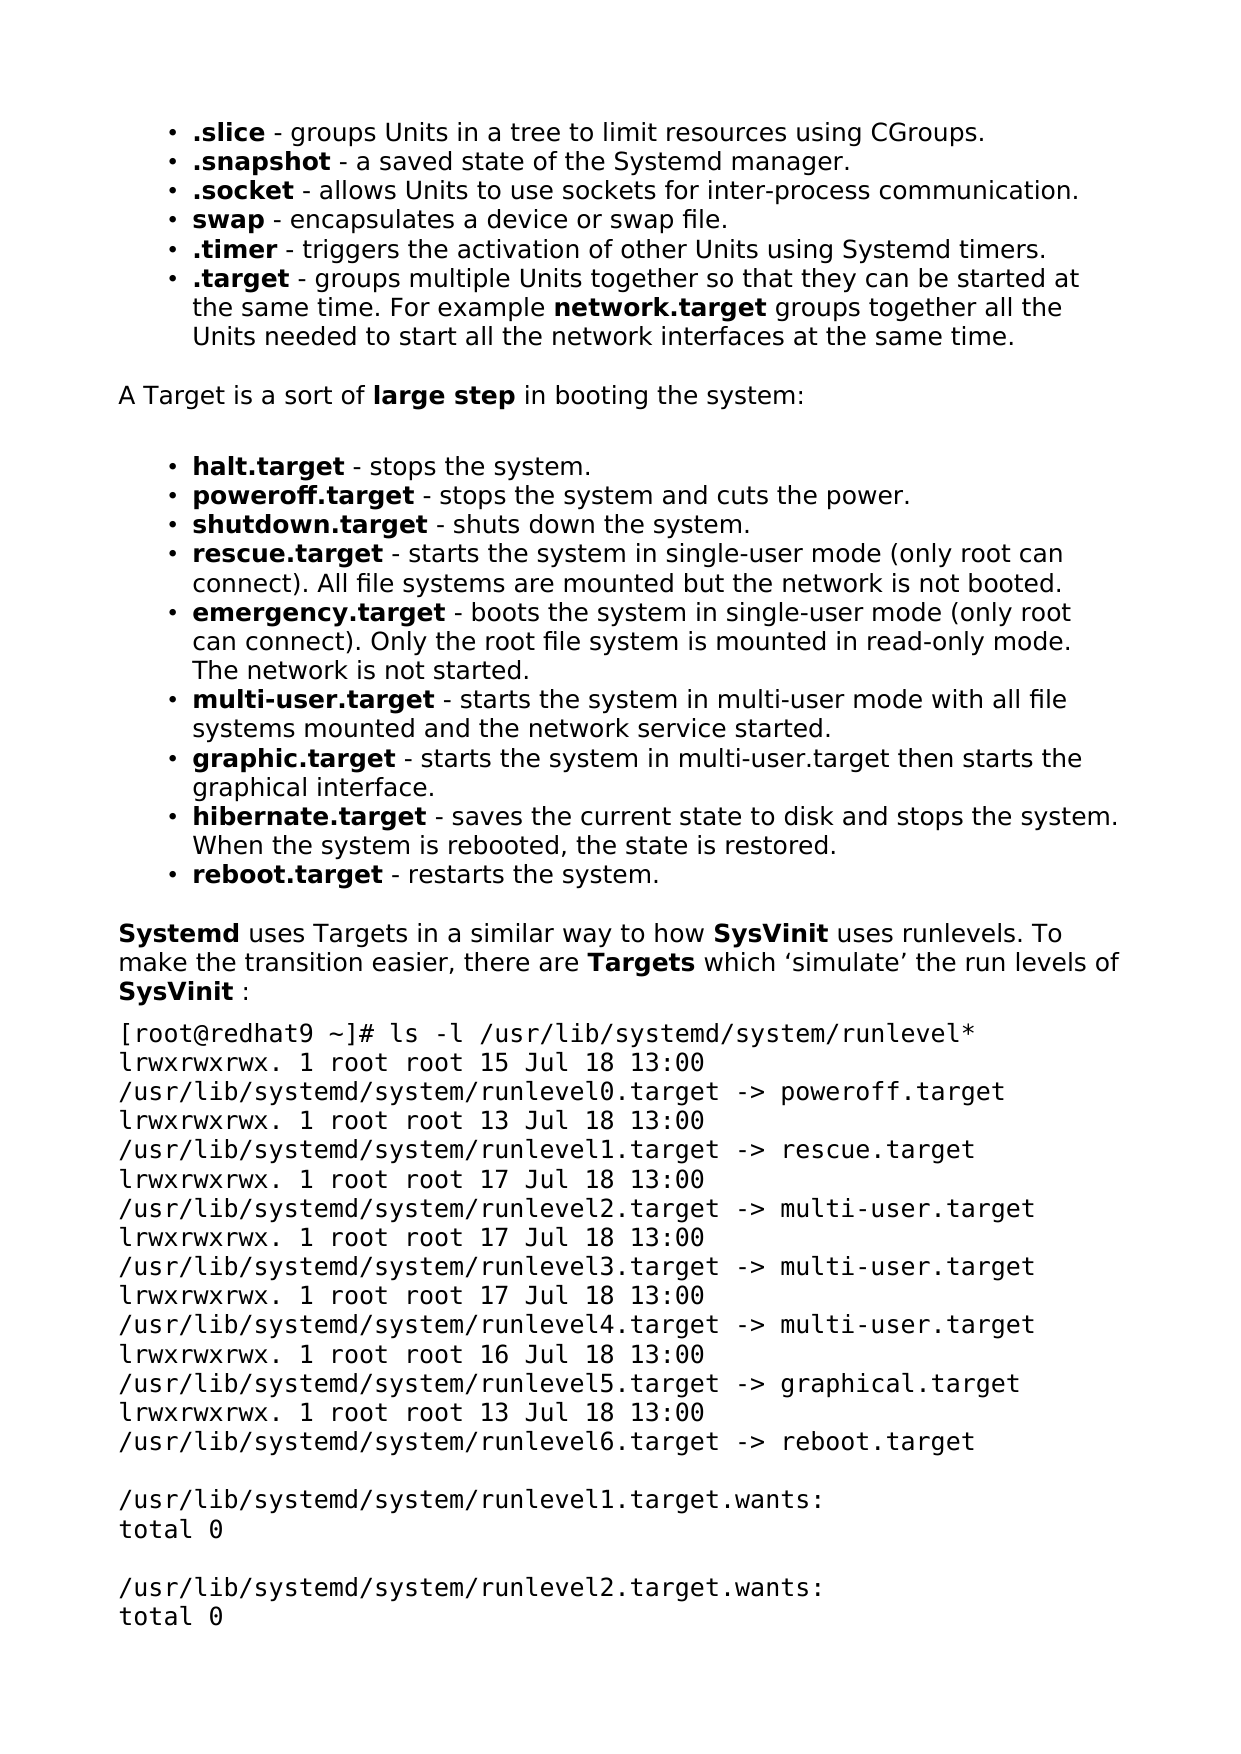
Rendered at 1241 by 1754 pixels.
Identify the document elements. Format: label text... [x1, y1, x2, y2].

text [root@redhat9 ~]# ls -l /usr/lib/systemd/system/runlevel* lrwxrwxrwx. 1 root root 15 Jul 18 13:00 /usr/lib/systemd/system/runlevel0.target -> poweroff.target lrwxrwxrwx. 1 root root 13 Jul 18 13:00 /usr/lib/systemd/system/runlevel1.target -> rescue.target lrwxrwxrwx. 1 root root 17 Jul 18 13:00 /usr/lib/systemd/system/runlevel2.target -> multi-user.target lrwxrwxrwx. 1 root root 17 Jul 18 13:00 /usr/lib/systemd/system/runlevel3.target -> multi-user.target lrwxrwxrwx. 1 root root 17 Jul 18 13:00 /usr/lib/systemd/system/runlevel4.target -> multi-user.target lrwxrwxrwx. 1 root root 16 Jul 18 13:00 /usr/lib/systemd/system/runlevel5.target -> graphical.target lrwxrwxrwx. 1 root root 13 Jul 18 13:00 /usr/lib/systemd/system/runlevel6.target -> reboot.target /usr/lib/systemd/system/runlevel1.target.wants: total 0 /usr/lib/systemd/system/runlevel2.target.wants: total 0 [118, 1019, 1122, 1632]
list .socket - allows Units to use sockets for inter-process communication. [177, 176, 1122, 206]
list shutdown.target - shuts down the system. [177, 510, 1122, 539]
list halt.target - stops the system. [177, 452, 1122, 481]
list poweroff.target - stops the system and cuts the power. [177, 481, 1122, 510]
list swap - encapsulates a device or swap file. [177, 206, 1122, 235]
text A Target is a sort of large step in booting the system: [118, 381, 1122, 410]
list .snapshot - a saved state of the Systemd manager. [177, 147, 1122, 176]
list .timer - triggers the activation of other Units using Systemd timers. [177, 235, 1122, 264]
list .slice - groups Units in a tree to limit resources using CGroups. [177, 118, 1122, 147]
list reboot.target - restarts the system. [177, 860, 1122, 889]
list .target - groups multiple Units together so that they can be started at the same time. For example network.target groups together all the Units needed to start all the network interfaces at the same time. [177, 264, 1122, 351]
text Systemd uses Targets in a similar way to how SysVinit uses runlevels. To make the transition easier, there are Targets which ‘simulate’ the run levels of SysVinit : [118, 919, 1122, 1007]
list rescue.target - starts the system in single-user mode (only root can connect). All file systems are mounted but the network is not booted. [177, 539, 1122, 598]
list graphic.target - starts the system in multi-user.target then starts the graphical interface. [177, 744, 1122, 802]
list multi-user.target - starts the system in multi-user mode with all file systems mounted and the network service started. [177, 685, 1122, 744]
list emergency.target - boots the system in single-user mode (only root can connect). Only the root file system is mounted in read-only mode. The network is not started. [177, 598, 1122, 685]
list hibernate.target - saves the current state to disk and stops the system. When the system is rebooted, the state is restored. [177, 802, 1122, 860]
